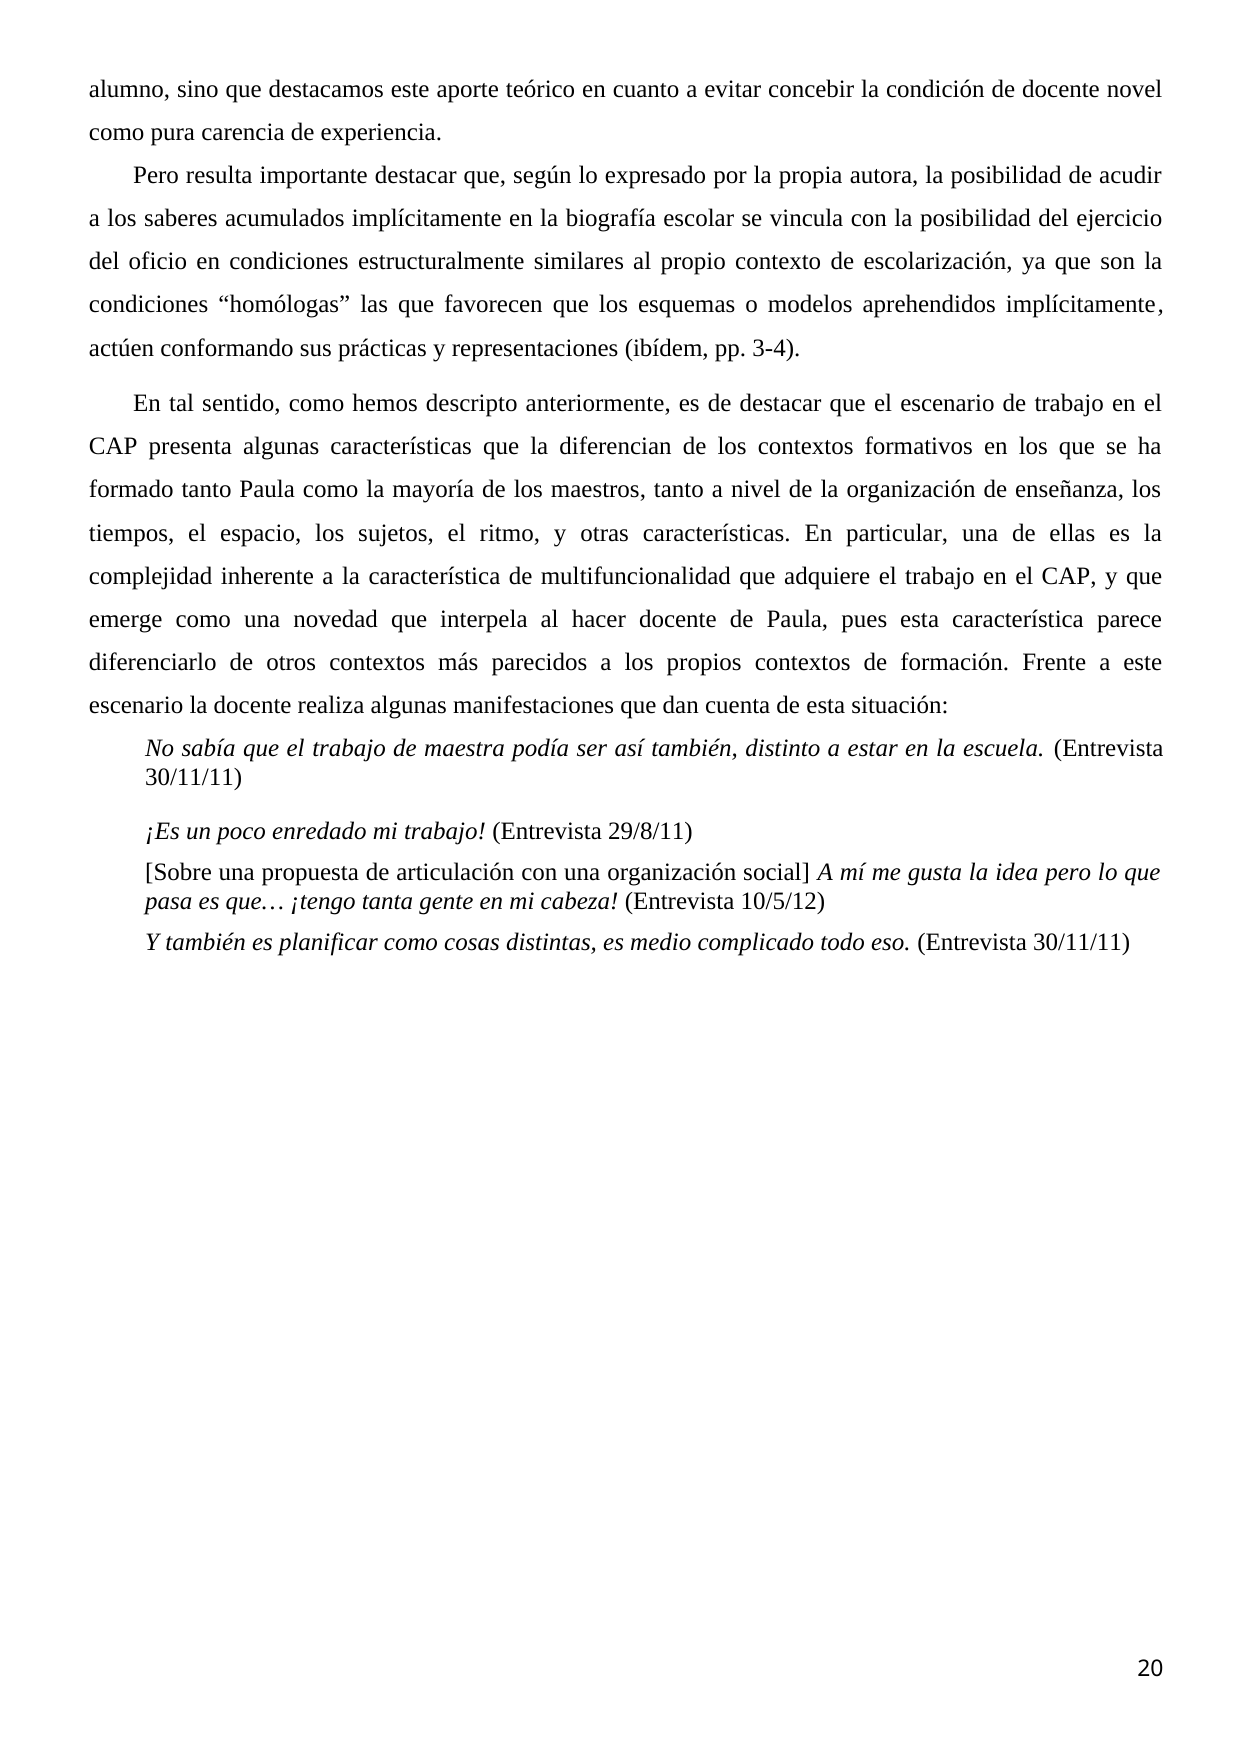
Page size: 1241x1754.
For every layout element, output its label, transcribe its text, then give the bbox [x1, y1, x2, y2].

text [Sobre una propuesta de articulación con una organización social] A mí me gusta la idea pero lo que pasa es que… ¡tengo tanta gente en mi cabeza! (Entrevista 10/5/12) [145, 857, 1163, 914]
text Y también es planificar como cosas distintas, es medio complicado todo eso. (Entrevista 30/11/11) [145, 927, 1163, 956]
text Pero resulta importante destacar que, según lo expresado por la propia autora, la posibilidad de acudir a los saberes acumulados implícitamente en la biografía escolar se vincula con la posibilidad del ejercicio del oficio en condiciones estructuralmente similares al propio contexto de escolarización, ya que son la condiciones “homólogas” las que favorecen que los esquemas o modelos aprehendidos implícitamente, actúen conformando sus prácticas y representaciones (ibídem, pp. 3-4). [89, 160, 1163, 361]
text alumno, sino que destacamos este aporte teórico en cuanto a evitar concebir la condición de docente novel como pura carencia de experiencia. [89, 74, 1163, 146]
text No sabía que el trabajo de maestra podía ser así también, distinto a estar en la escuela. (Entrevista 30/11/11) [145, 733, 1163, 791]
text En tal sentido, como hemos descripto anteriormente, es de destacar que el escenario de trabajo en el CAP presenta algunas características que la diferencian de los contextos formativos en los que se ha formado tanto Paula como la mayoría de los maestros, tanto a nivel de la organización de enseñanza, los tiempos, el espacio, los sujetos, el ritmo, y otras características. En particular, una de ellas es la complejidad inherente a la característica de multifuncionalidad que adquiere el trabajo en el CAP, y que emerge como una novedad que interpela al hacer docente de Paula, pues esta característica parece diferenciarlo de otros contextos más parecidos a los propios contextos de formación. Frente a este escenario la docente realiza algunas manifestaciones que dan cuenta de esta situación: [89, 388, 1163, 719]
text ¡Es un poco enredado mi trabajo! (Entrevista 29/8/11) [145, 816, 1163, 844]
